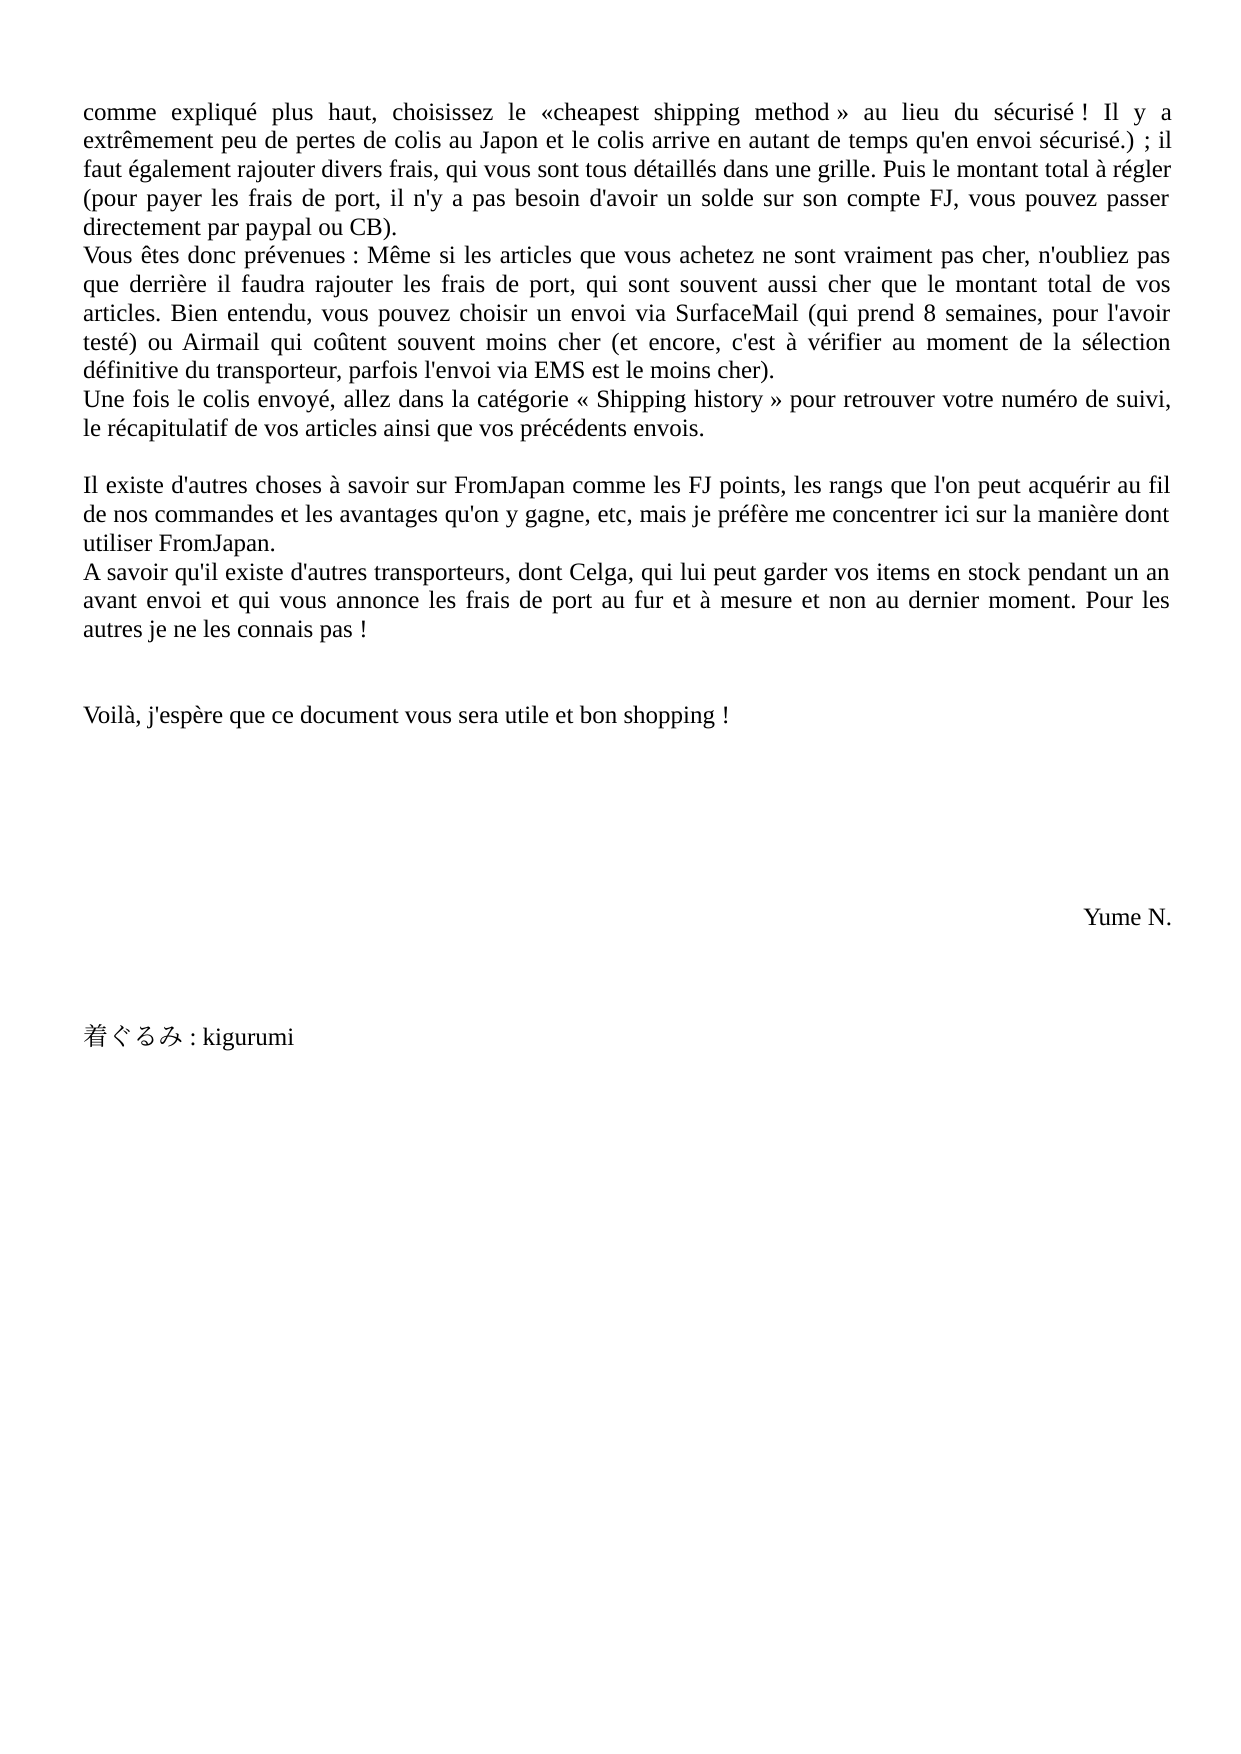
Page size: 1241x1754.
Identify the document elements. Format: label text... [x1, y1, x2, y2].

text Vous êtes donc prévenues : Même si les articles que vous achetez ne sont vraiment pas cher, n'oubliez pas que derrière il faudra rajouter les frais de port, qui sont souvent aussi cher que le montant total de vos articles. Bien entendu, vous pouvez choisir un envoi via SurfaceMail (qui prend 8 semaines, pour l'avoir testé) ou Airmail qui coûtent souvent moins cher (et encore, c'est à vérifier au moment de la sélection définitive du transporteur, parfois l'envoi via EMS est le moins cher). [83, 241, 1172, 384]
text Yume N. [83, 902, 1172, 931]
text A savoir qu'il existe d'autres transporteurs, dont Celga, qui lui peut garder vos items en stock pendant un an avant envoi et qui vous annonce les frais de port au fur et à mesure et non au dernier moment. Pour les autres je ne les connais pas ! [83, 557, 1172, 643]
text comme expliqué plus haut, choisissez le «cheapest shipping method » au lieu du sécurisé ! Il y a extrêmement peu de pertes de colis au Japon et le colis arrive en autant de temps qu'en envoi sécurisé.) ; il faut également rajouter divers frais, qui vous sont tous détaillés dans une grille. Puis le montant total à régler (pour payer les frais de port, il n'y a pas besoin d'avoir un solde sur son compte FJ, vous pouvez passer directement par paypal ou CB). [83, 97, 1172, 241]
text Il existe d'autres choses à savoir sur FromJapan comme les FJ points, les rangs que l'on peut acquérir au fil de nos commandes et les avantages qu'on y gagne, etc, mais je préfère me concentrer ici sur la manière dont utiliser FromJapan. [83, 471, 1172, 557]
text Voilà, j'espère que ce document vous sera utile et bon shopping ! [83, 701, 1172, 729]
text Une fois le colis envoyé, allez dans la catégorie « Shipping history » pour retrouver votre numéro de suivi, le récapitulatif de vos articles ainsi que vos précédents envois. [83, 384, 1172, 442]
text 着ぐるみ : kigurumi [83, 1017, 1172, 1053]
